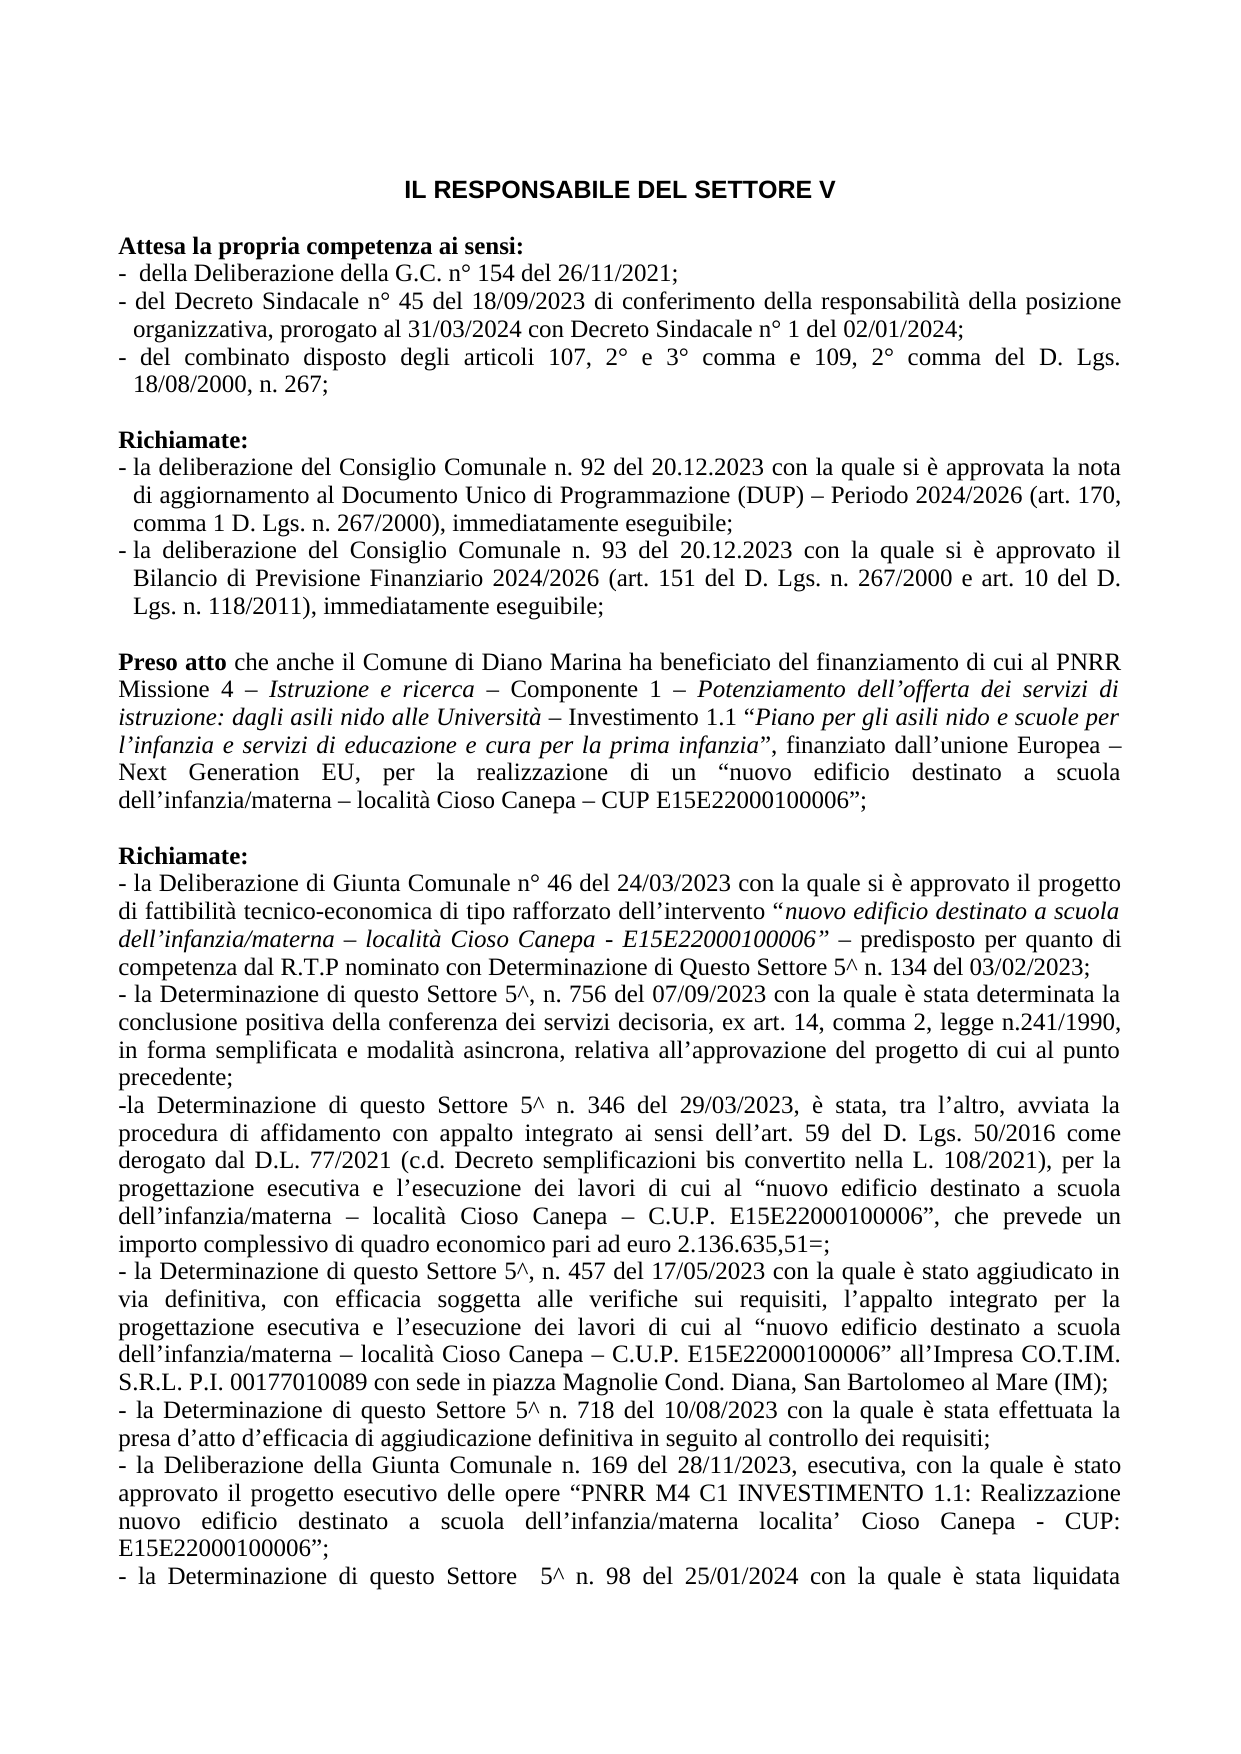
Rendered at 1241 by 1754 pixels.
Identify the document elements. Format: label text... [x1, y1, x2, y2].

text - la Determinazione di questo Settore 5^ n. 718 del 10/08/2023 con la quale è stata effettuata la presa d’atto d’efficacia di aggiudicazione definitiva in seguito al controllo dei requisiti; [118, 1396, 1122, 1451]
text - della Deliberazione della G.C. n° 154 del 26/11/2021; [118, 259, 1122, 287]
text - la deliberazione del Consiglio Comunale n. 93 del 20.12.2023 con la quale si è approvato il Bilancio di Previsione Finanziario 2024/2026 (art. 151 del D. Lgs. n. 267/2000 e art. 10 del D. Lgs. n. 118/2011), immediatamente eseguibile; [118, 537, 1122, 620]
text - del Decreto Sindacale n° 45 del 18/09/2023 di conferimento della responsabilità della posizione organizzativa, prorogato al 31/03/2024 con Decreto Sindacale n° 1 del 02/01/2024; [118, 287, 1122, 343]
text -la Determinazione di questo Settore 5^ n. 346 del 29/03/2023, è stata, tra l’altro, avviata la procedura di affidamento con appalto integrato ai sensi dell’art. 59 del D. Lgs. 50/2016 come derogato dal D.L. 77/2021 (c.d. Decreto semplificazioni bis convertito nella L. 108/2021), per la progettazione esecutiva e l’esecuzione dei lavori di cui al “nuovo edificio destinato a scuola dell’infanzia/materna – località Cioso Canepa – C.U.P. E15E22000100006”, che prevede un importo complessivo di quadro economico pari ad euro 2.136.635,51=; [118, 1091, 1122, 1257]
text - la Deliberazione di Giunta Comunale n° 46 del 24/03/2023 con la quale si è approvato il progetto di fattibilità tecnico-economica di tipo rafforzato dell’intervento “nuovo edificio destinato a scuola dell’infanzia/materna – località Cioso Canepa - E15E22000100006” – predisposto per quanto di competenza dal R.T.P nominato con Determinazione di Questo Settore 5^ n. 134 del 03/02/2023; [118, 869, 1122, 980]
text - la Determinazione di questo Settore 5^, n. 457 del 17/05/2023 con la quale è stato aggiudicato in via definitiva, con efficacia soggetta alle verifiche sui requisiti, l’appalto integrato per la progettazione esecutiva e l’esecuzione dei lavori di cui al “nuovo edificio destinato a scuola dell’infanzia/materna – località Cioso Canepa – C.U.P. E15E22000100006” all’Impresa CO.T.IM. S.R.L. P.I. 00177010089 con sede in piazza Magnolie Cond. Diana, San Bartolomeo al Mare (IM); [118, 1257, 1122, 1396]
text IL RESPONSABILE DEL SETTORE V [118, 176, 1122, 204]
text - la deliberazione del Consiglio Comunale n. 92 del 20.12.2023 con la quale si è approvata la nota di aggiornamento al Documento Unico di Programmazione (DUP) – Periodo 2024/2026 (art. 170, comma 1 D. Lgs. n. 267/2000), immediatamente eseguibile; [118, 453, 1122, 537]
text - la Deliberazione della Giunta Comunale n. 169 del 28/11/2023, esecutiva, con la quale è stato approvato il progetto esecutivo delle opere “PNRR M4 C1 INVESTIMENTO 1.1: Realizzazione nuovo edificio destinato a scuola dell’infanzia/materna localita’ Cioso Canepa - CUP: E15E22000100006”; [118, 1451, 1122, 1562]
text - del combinato disposto degli articoli 107, 2° e 3° comma e 109, 2° comma del D. Lgs. 18/08/2000, n. 267; [118, 343, 1122, 398]
text - la Determinazione di questo Settore 5^, n. 756 del 07/09/2023 con la quale è stata determinata la conclusione positiva della conferenza dei servizi decisoria, ex art. 14, comma 2, legge n.241/1990, in forma semplificata e modalità asincrona, relativa all’approvazione del progetto di cui al punto precedente; [118, 980, 1122, 1091]
text Preso atto che anche il Comune di Diano Marina ha beneficiato del finanziamento di cui al PNRR Missione 4 – Istruzione e ricerca – Componente 1 – Potenziamento dell’offerta dei servizi di istruzione: dagli asili nido alle Università – Investimento 1.1 “Piano per gli asili nido e scuole per l’infanzia e servizi di educazione e cura per la prima infanzia”, finanziato dall’unione Europea – Next Generation EU, per la realizzazione di un “nuovo edificio destinato a scuola dell’infanzia/materna – località Cioso Canepa – CUP E15E22000100006”; [118, 648, 1122, 814]
text - la Determinazione di questo Settore 5^ n. 98 del 25/01/2024 con la quale è stata liquidata [118, 1562, 1122, 1590]
text Richiamate: [118, 426, 1122, 453]
text Attesa la propria competenza ai sensi: [118, 232, 1122, 259]
text Richiamate: [118, 842, 1122, 869]
